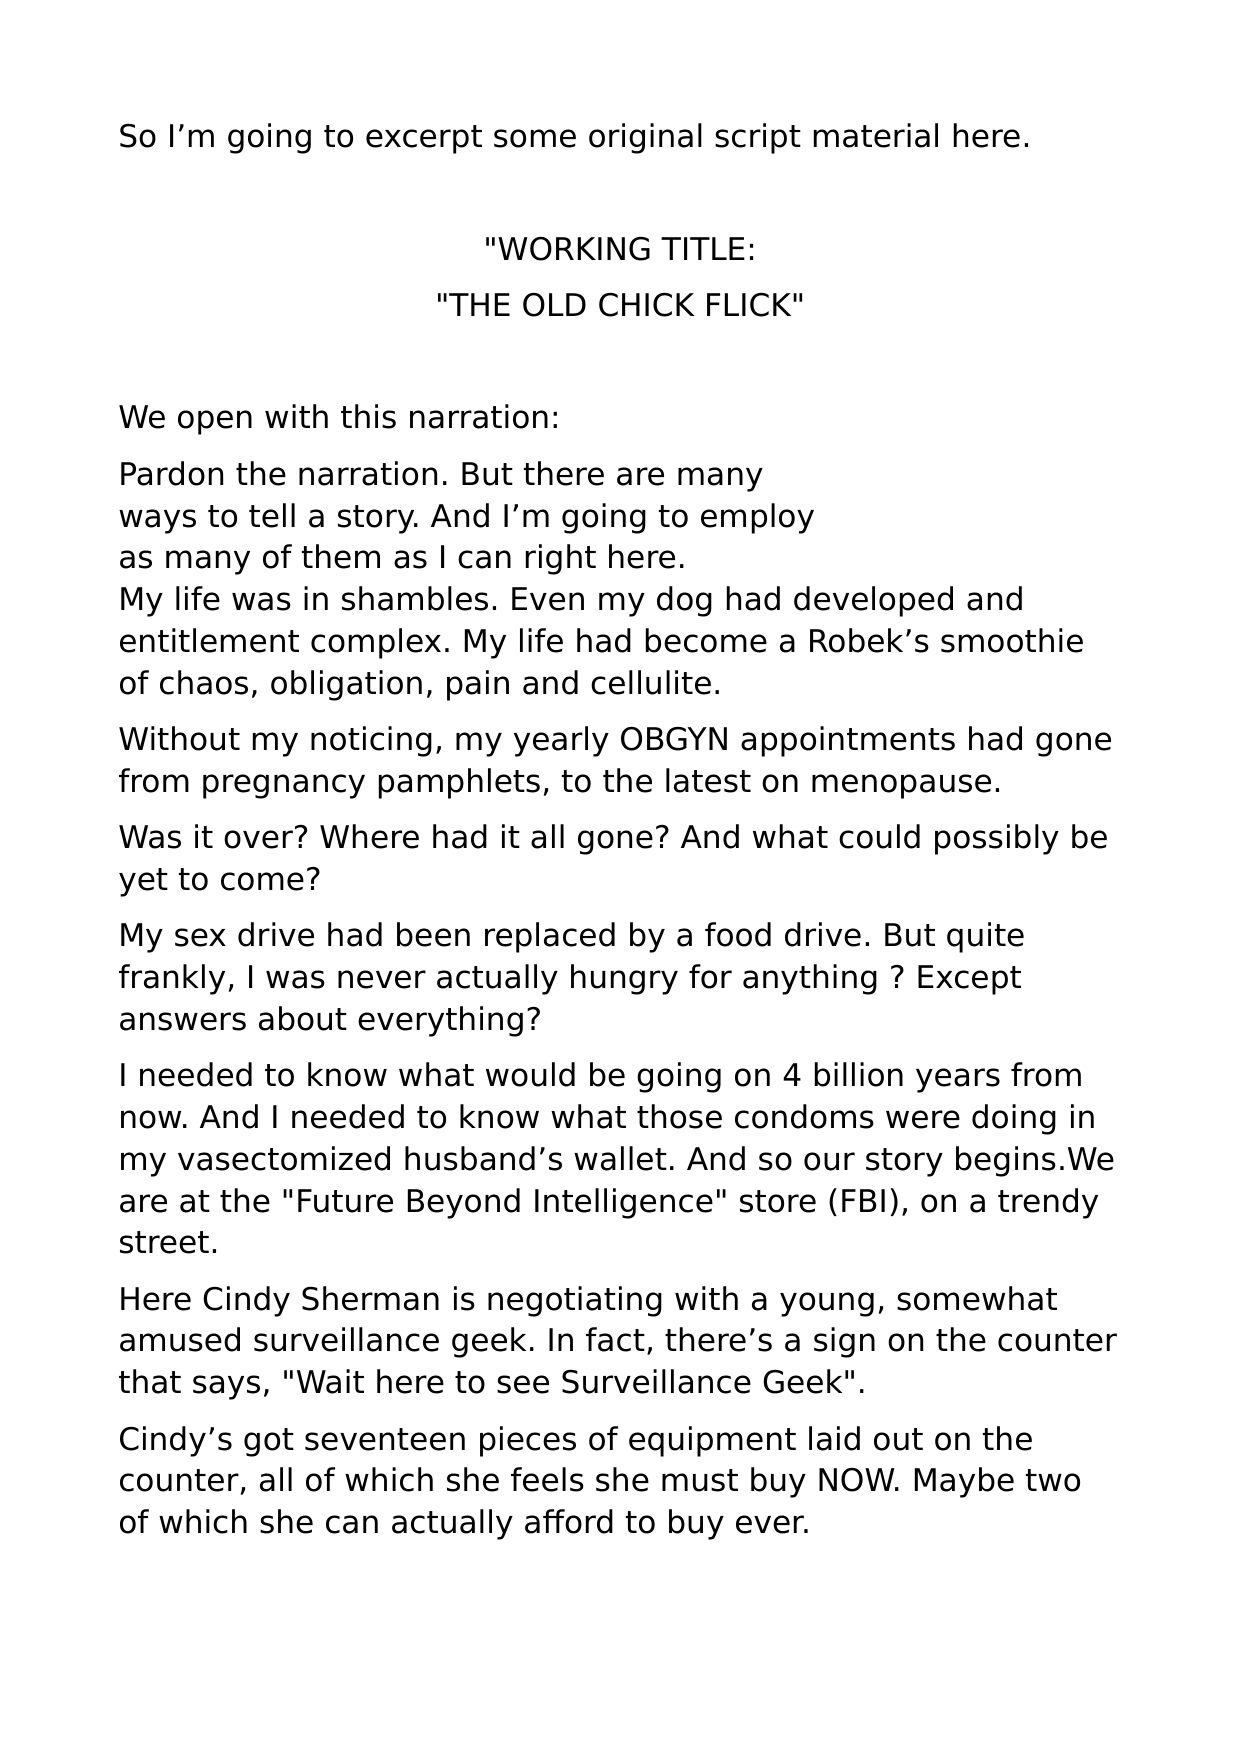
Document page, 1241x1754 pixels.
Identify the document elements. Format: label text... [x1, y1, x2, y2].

text I needed to know what would be going on 4 billion years from now. And I needed to know what those condoms were doing in my vasectomized husband’s wallet. And so our story begins.We are at the "Future Beyond Intelligence" store (FBI), on a trendy street. [118, 1058, 1122, 1261]
text Here Cindy Sherman is negotiating with a young, somewhat amused surveillance geek. In fact, there’s a sign on the counter that says, "Wait here to see Surveillance Geek". [118, 1281, 1122, 1401]
text We open with this narration: [118, 400, 1122, 436]
text Was it over? Where had it all gone? And what could possibly be yet to come? [118, 819, 1122, 898]
text Without my noticing, my yearly OBGYN appointments had gone from pregnancy pamphlets, to the latest on menopause. [118, 721, 1122, 799]
text Cindy’s got seventeen pieces of equipment laid out on the counter, all of which she feels she must buy NOW. Maybe two of which she can actually afford to buy ever. [118, 1421, 1122, 1541]
text "WORKING TITLE: [118, 231, 1122, 267]
text "THE OLD CHICK FLICK" [118, 287, 1122, 323]
text Pardon the narration. But there are many ways to tell a story. And I’m going to employ as many of them as I can right here. My life was in shambles. Even my dog had developed and entitlement complex. My life had become a Robek’s smoothie of chaos, obligation, pain and cellulite. [118, 456, 1122, 701]
text My sex drive had been replaced by a food drive. But quite frankly, I was never actually hungry for anything ? Except answers about everything? [118, 918, 1122, 1038]
text So I’m going to excerpt some original script material here. [118, 118, 1122, 154]
